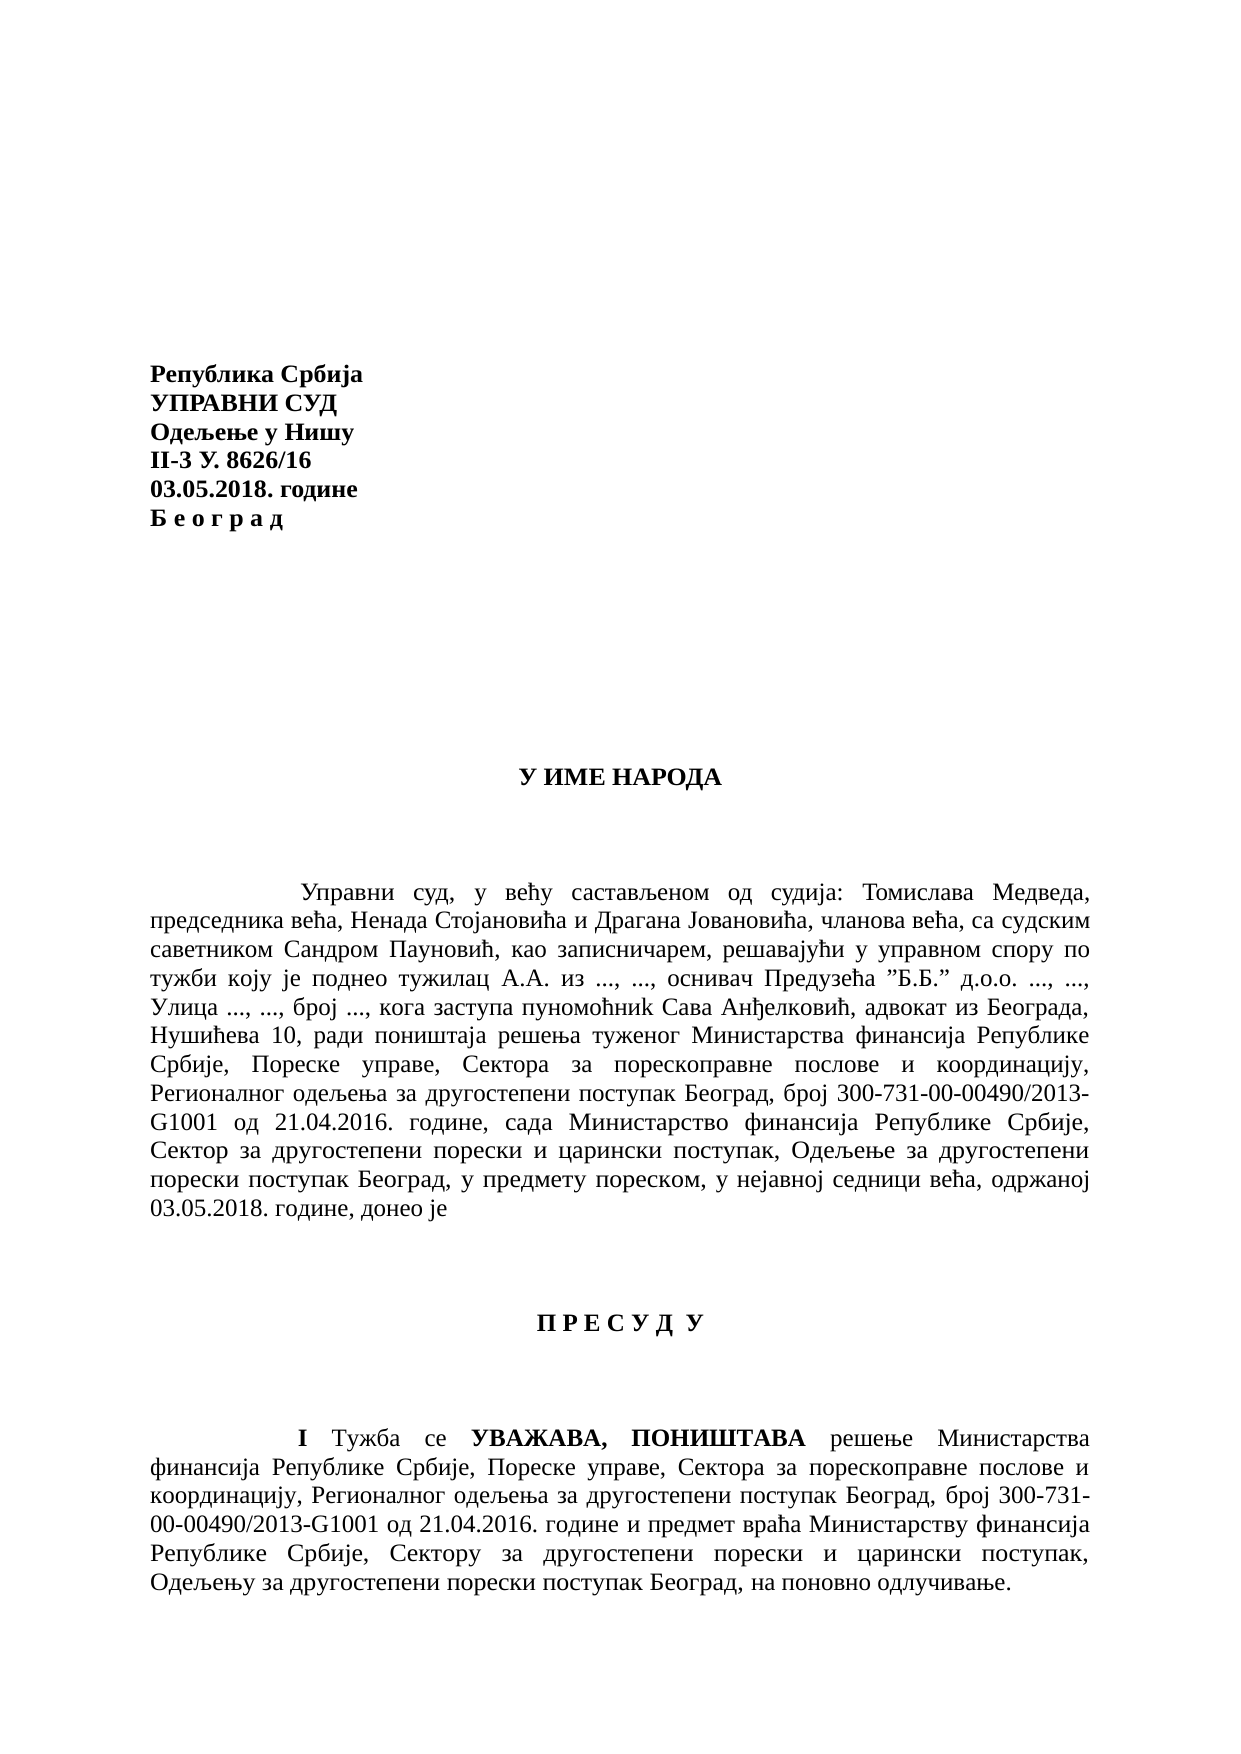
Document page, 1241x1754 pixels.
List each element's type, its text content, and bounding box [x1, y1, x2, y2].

text П Р Е С У Д У [150, 1308, 1090, 1337]
text Одељење у Нишу [150, 417, 1090, 445]
text Управни суд, у већу састављеном од судија: Томислава Медведа, председника већа, Ненада Стојановића и Драгана Јовановића, чланова већа, са судским саветником Сандром Пауновић, као записничарем, решавајући у управном спору по тужби коју је поднео тужилац А.А. из ..., ..., оснивач Предузећа ”Б.Б.” д.о.о. ..., ..., Улица ..., ..., број ..., кога заступа пуномоћниk Сава Анђелковић, адвокат из Београда, Нушићева 10, ради поништаја решења туженог Министарства финансија Републике Србије, Пореске управе, Сектора за порескоправне послове и координацију, Регионалног одељења за другостепени поступак Београд, број 300-731-00-00490/2013-G1001 од 21.04.2016. године, сада Министарство финансија Републике Србије, Сектор за другостепени порески и царински поступак, Одељење за другостепени порески поступак Београд, у предмету пореском, у нејавној седници већа, одржаној 03.05.2018. године, донео је [150, 877, 1090, 1222]
text I Тужба се УВАЖАВА, ПОНИШТАВА решење Министарства финансија Републике Србије, Пореске управе, Сектора за порескоправне послове и координацију, Регионалног одељења за другостепени поступак Београд, број 300-731-00-00490/2013-G1001 од 21.04.2016. године и предмет враћа Министарству финансија Републике Србије, Сектору за другостепени порески и царински поступак, Одељењу за другостепени порески поступак Београд, на поновно одлучивање. [150, 1423, 1090, 1595]
text Република Србија [150, 148, 1090, 388]
text Б е о г р а д [150, 503, 1090, 532]
text У ИМЕ НАРОДА [150, 762, 1090, 790]
text 03.05.2018. године [150, 474, 1090, 503]
text II-3 У. 8626/16 [150, 445, 1090, 474]
text УПРАВНИ СУД [150, 388, 1090, 417]
